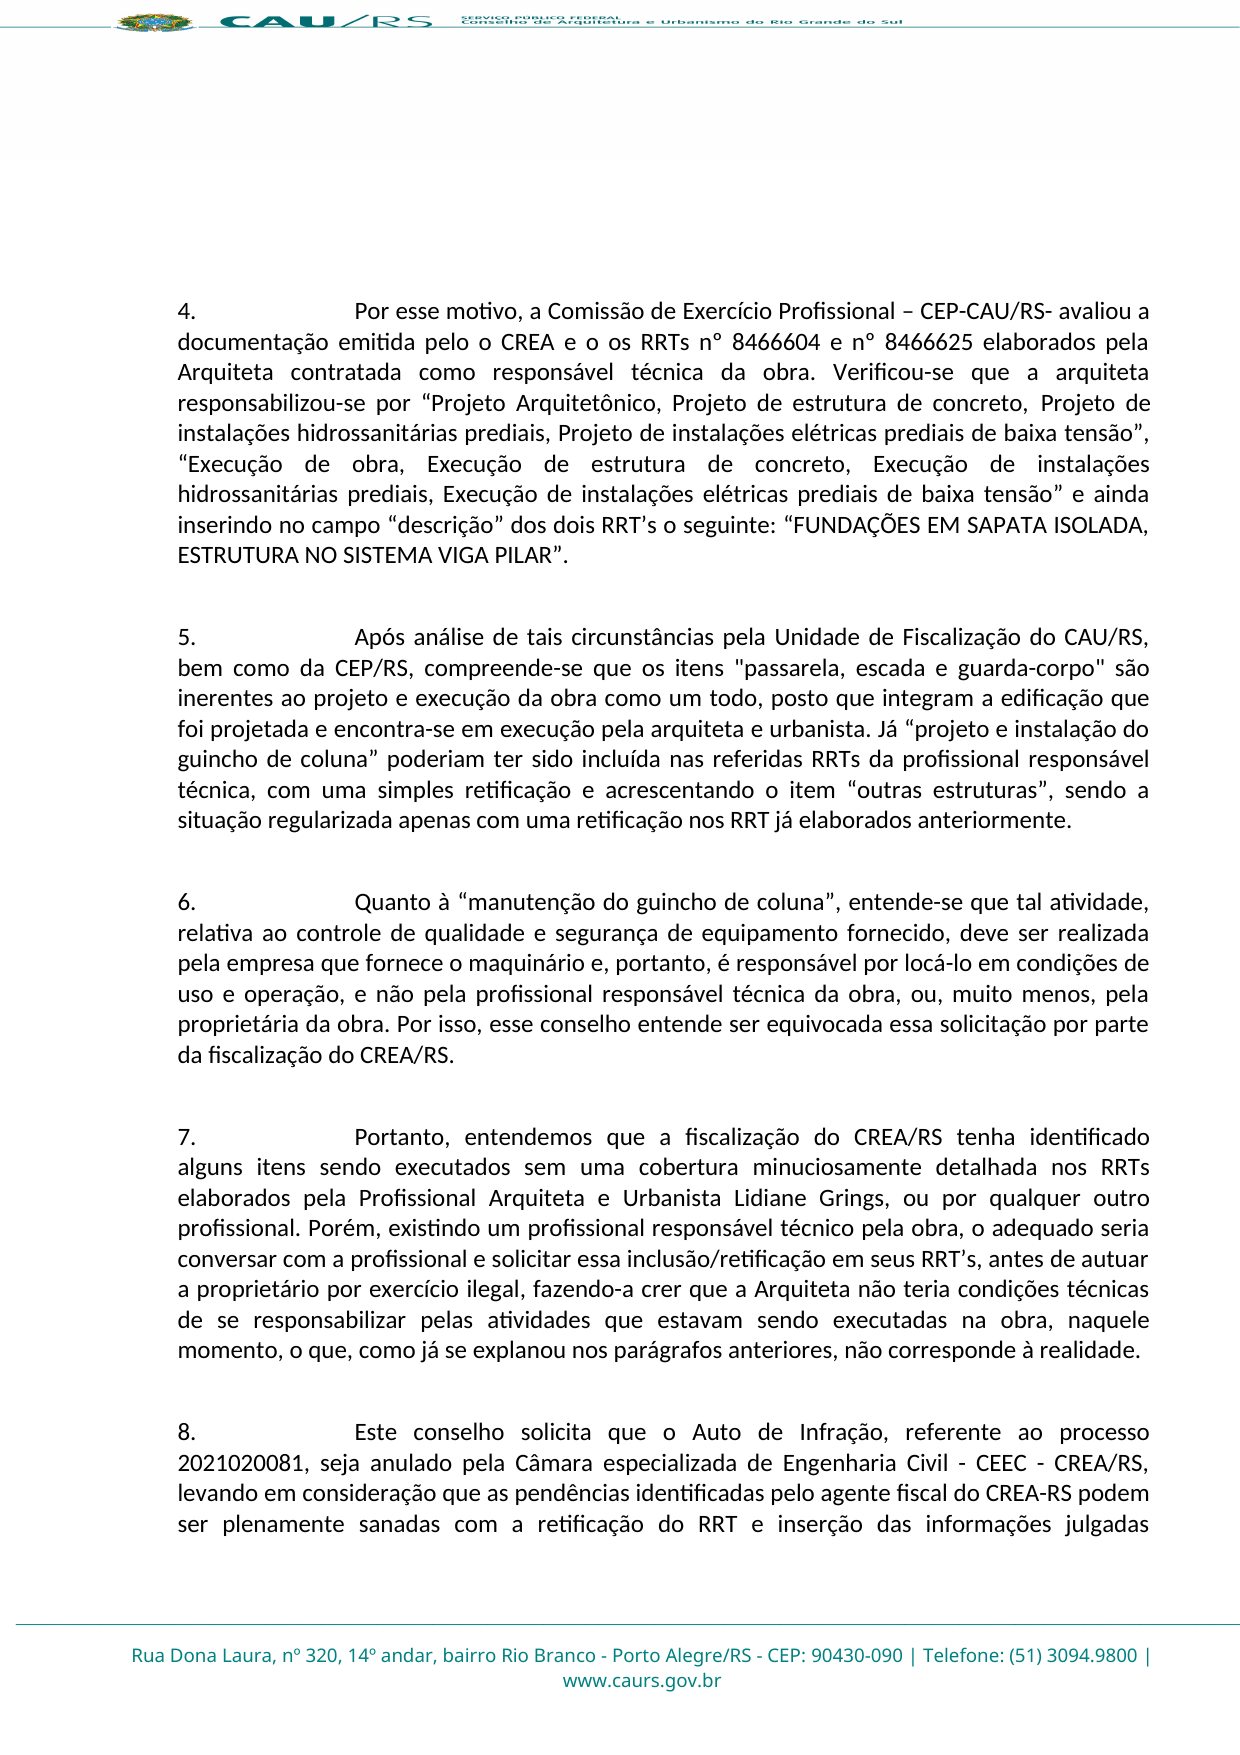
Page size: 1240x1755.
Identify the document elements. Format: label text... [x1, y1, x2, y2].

list Quanto à “manutenção do guincho de coluna”, entende-se que tal atividade, relativa ao controle de qualidade e segurança de equipamento fornecido, deve ser realizada pela empresa que fornece o maquinário e, portanto, é responsável por locá-lo em condições de uso e operação, e não pela profissional responsável técnica da obra, ou, muito menos, pela proprietária da obra. Por isso, esse conselho entende ser equivocada essa solicitação por parte da fiscalização do CREA/RS. [177, 886, 1151, 1069]
list Por esse motivo, a Comissão de Exercício Profissional – CEP-CAU/RS- avaliou a documentação emitida pelo o CREA e o os RRTs nº 8466604 e nº 8466625 elaborados pela Arquiteta contratada como responsável técnica da obra. Verificou-se que a arquiteta responsabilizou-se por “Projeto Arquitetônico, Projeto de estrutura de concreto, Projeto de instalações hidrossanitárias prediais, Projeto de instalações elétricas prediais de baixa tensão”, “Execução de obra, Execução de estrutura de concreto, Execução de instalações hidrossanitárias prediais, Execução de instalações elétricas prediais de baixa tensão” e ainda inserindo no campo “descrição” dos dois RRT’s o seguinte: “FUNDAÇÕES EM SAPATA ISOLADA, ESTRUTURA NO SISTEMA VIGA PILAR”. [177, 295, 1151, 570]
list Portanto, entendemos que a fiscalização do CREA/RS tenha identificado alguns itens sendo executados sem uma cobertura minuciosamente detalhada nos RRTs elaborados pela Profissional Arquiteta e Urbanista Lidiane Grings, ou por qualquer outro profissional. Porém, existindo um profissional responsável técnico pela obra, o adequado seria conversar com a profissional e solicitar essa inclusão/retificação em seus RRT’s, antes de autuar a proprietário por exercício ilegal, fazendo-a crer que a Arquiteta não teria condições técnicas de se responsabilizar pelas atividades que estavam sendo executadas na obra, naquele momento, o que, como já se explanou nos parágrafos anteriores, não corresponde à realidade. [177, 1121, 1151, 1365]
list Este conselho solicita que o Auto de Infração, referente ao processo 2021020081, seja anulado pela Câmara especializada de Engenharia Civil - CEEC - CREA/RS, levando em consideração que as pendências identificadas pelo agente fiscal do CREA-RS podem ser plenamente sanadas com a retificação do RRT e inserção das informações julgadas [177, 1416, 1151, 1538]
list Após análise de tais circunstâncias pela Unidade de Fiscalização do CAU/RS, bem como da CEP/RS, compreende-se que os itens "passarela, escada e guarda-corpo" são inerentes ao projeto e execução da obra como um todo, posto que integram a edificação que foi projetada e encontra-se em execução pela arquiteta e urbanista. Já “projeto e instalação do guincho de coluna” poderiam ter sido incluída nas referidas RRTs da profissional responsável técnica, com uma simples retificação e acrescentando o item “outras estruturas”, sendo a situação regularizada apenas com uma retificação nos RRT já elaborados anteriormente. [177, 621, 1151, 835]
